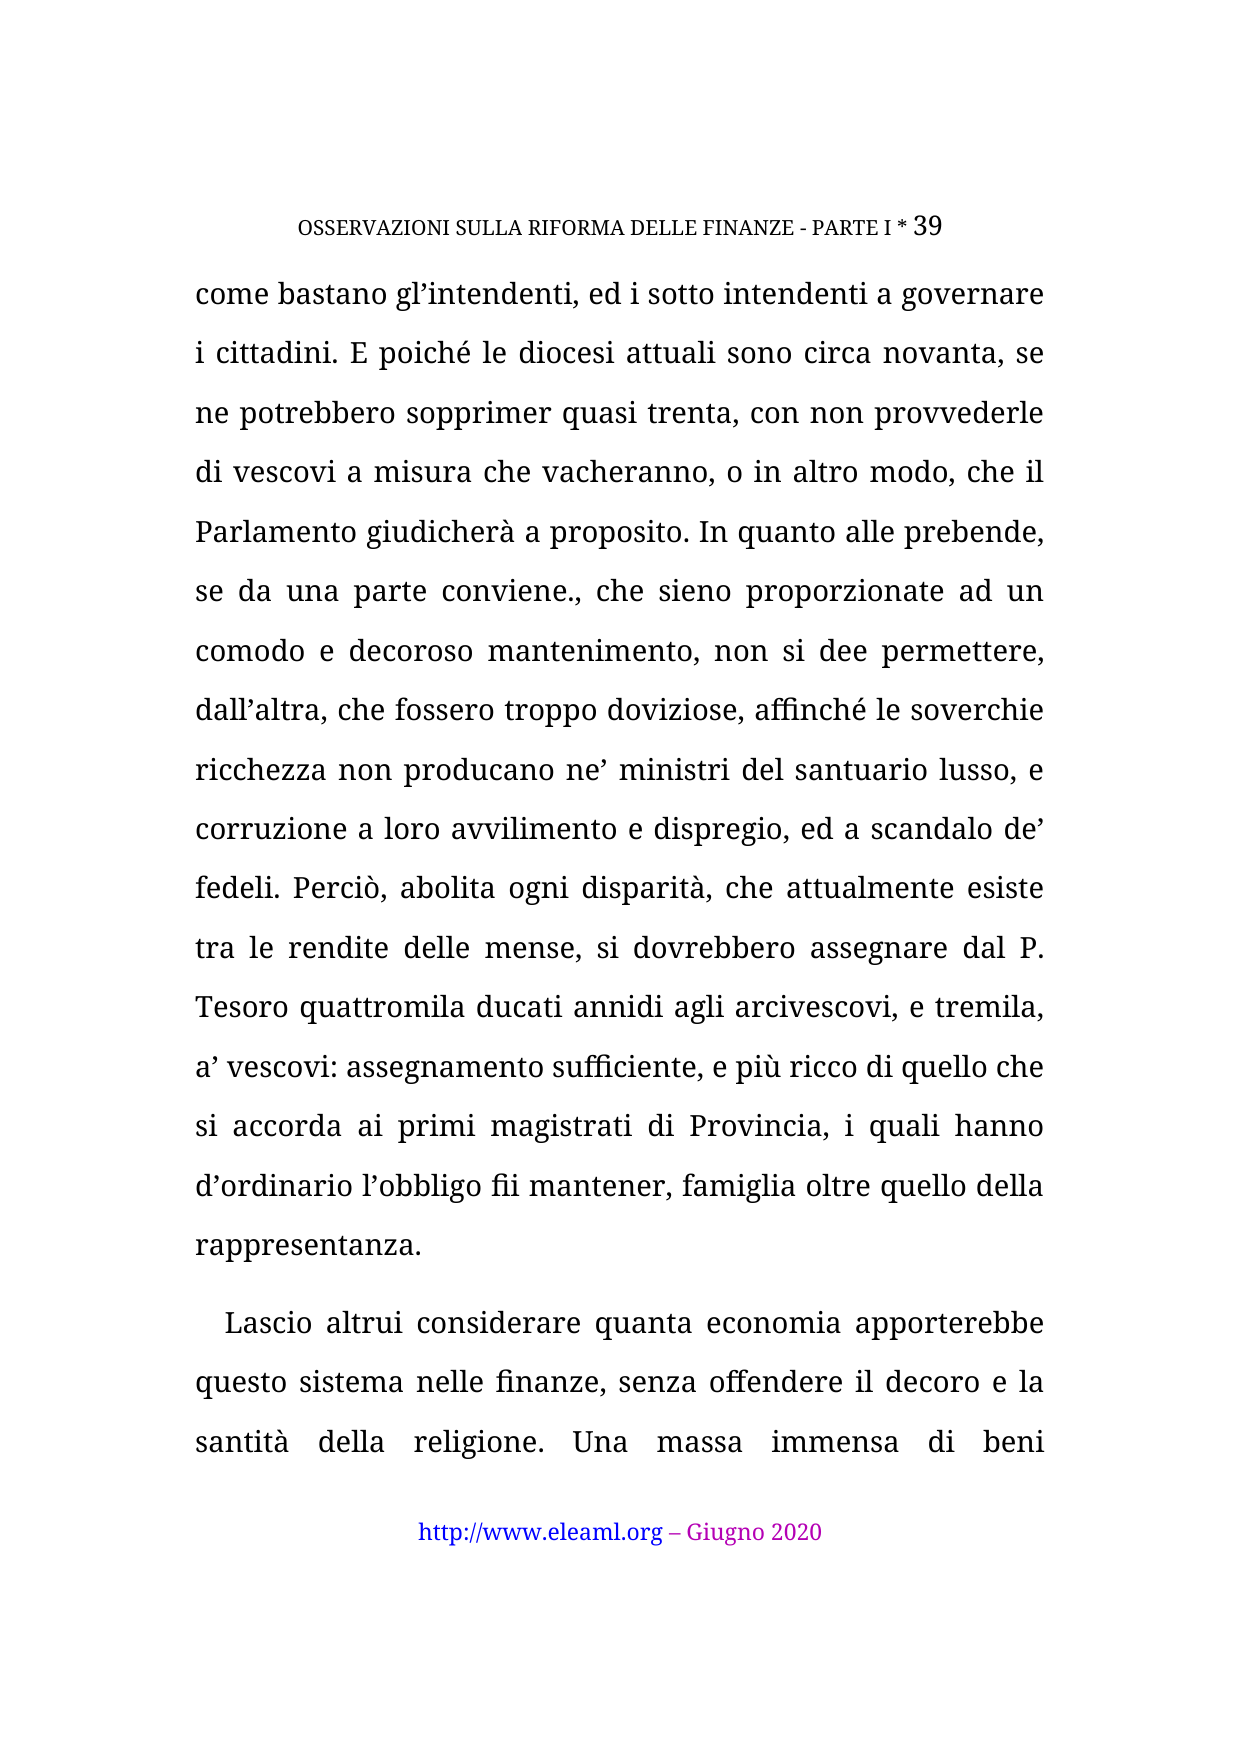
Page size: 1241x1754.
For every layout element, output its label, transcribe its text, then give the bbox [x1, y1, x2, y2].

text Lascio altrui considerare quanta economia apporterebbe questo sistema nelle finanze, senza offendere il decoro e la santità della religione. Una massa immensa di beni [195, 1302, 1045, 1461]
text come bastano gl’intendenti, ed i sotto intendenti a governare i cittadini. E poiché le diocesi attuali sono circa novanta, se ne potrebbero sopprimer quasi trenta, con non provvederle di vescovi a misura che vacheranno, o in altro modo, che il Parlamento giudicherà a proposito. In quanto alle prebende, se da una parte conviene., che sieno proporzionate ad un comodo e decoroso mantenimento, non si dee permettere, dall’altra, che fossero troppo doviziose, affinché le soverchie ricchezza non producano ne’ ministri del santuario lusso, e corruzione a loro avvilimento e dispregio, ed a scandalo de’ fedeli. Perciò, abolita ogni disparità, che attualmente esiste tra le rendite delle mense, si dovrebbero assegnare dal P. Tesoro quattromila ducati annidi agli arcivescovi, e tremila, a’ vescovi: assegnamento sufficiente, e più ricco di quello che si accorda ai primi magistrati di Provincia, i quali hanno d’ordinario l’obbligo fii mantener, famiglia oltre quello della rappresentanza. [195, 273, 1045, 1264]
